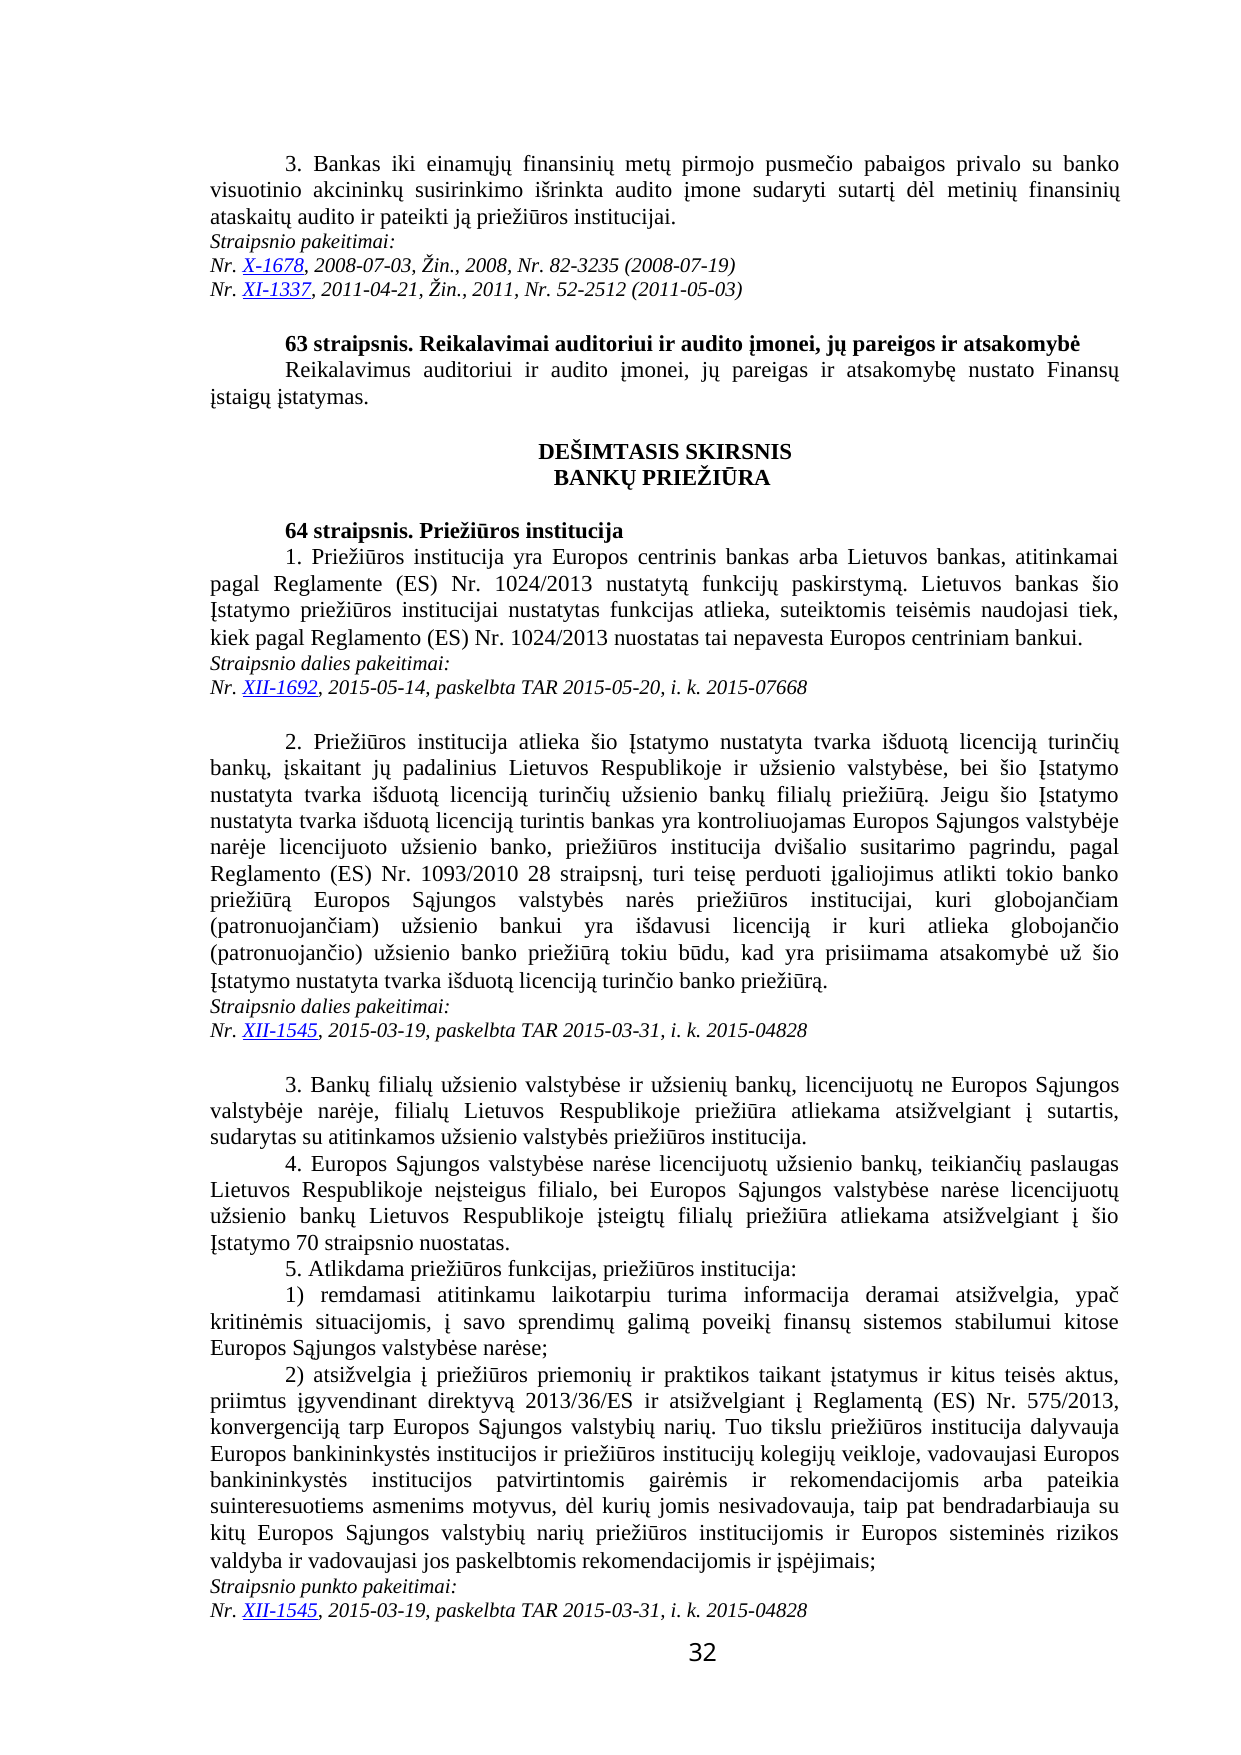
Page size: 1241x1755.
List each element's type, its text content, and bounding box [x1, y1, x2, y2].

text 2) atsižvelgia į priežiūros priemonių ir praktikos taikant įstatymus ir kitus teisės aktus, priimtus įgyvendinant direktyvą 2013/36/ES ir atsižvelgiant į Reglamentą (ES) Nr. 575/2013, konvergenciją tarp Europos Sąjungos valstybių narių. Tuo tikslu priežiūros institucija dalyvauja Europos bankininkystės institucijos ir priežiūros institucijų kolegijų veikloje, vadovaujasi Europos bankininkystės institucijos patvirtintomis gairėmis ir rekomendacijomis arba pateikia suinteresuotiems asmenims motyvus, dėl kurių jomis nesivadovauja, taip pat bendradarbiauja su kitų Europos Sąjungos valstybių narių priežiūros institucijomis ir Europos sisteminės rizikos valdyba ir vadovaujasi jos paskelbtomis rekomendacijomis ir įspėjimais; [210, 1361, 1120, 1574]
text 4. Europos Sąjungos valstybėse narėse licencijuotų užsienio bankų, teikiančių paslaugas Lietuvos Respublikoje neįsteigus filialo, bei Europos Sąjungos valstybėse narėse licencijuotų užsienio bankų Lietuvos Respublikoje įsteigtų filialų priežiūra atliekama atsižvelgiant į šio Įstatymo 70 straipsnio nuostatas. [210, 1150, 1120, 1255]
text 1) remdamasi atitinkamu laikotarpiu turima informacija deramai atsižvelgia, ypač kritinėmis situacijomis, į savo sprendimų galimą poveikį finansų sistemos stabilumui kitose Europos Sąjungos valstybėse narėse; [210, 1282, 1120, 1361]
text Nr. X-1678, 2008-07-03, Žin., 2008, Nr. 82-3235 (2008-07-19) [210, 253, 1120, 277]
text 3. Bankų filialų užsienio valstybėse ir užsienių bankų, licencijuotų ne Europos Sąjungos valstybėje narėje, filialų Lietuvos Respublikoje priežiūra atliekama atsižvelgiant į sutartis, sudarytas su atitinkamos užsienio valstybės priežiūros institucija. [210, 1071, 1120, 1150]
text DEŠIMTASIS SKIRSNIS [210, 438, 1120, 464]
text Nr. XII-1545, 2015-03-19, paskelbta TAR 2015-03-31, i. k. 2015-04828 [210, 1598, 1120, 1622]
text Straipsnio pakeitimai: [210, 229, 1120, 253]
text Straipsnio dalies pakeitimai: [210, 994, 1120, 1018]
text BANKŲ PRIEŽIŪRA [210, 464, 1120, 491]
text Nr. XII-1692, 2015-05-14, paskelbta TAR 2015-05-20, i. k. 2015-07668 [210, 675, 1120, 699]
text 3. Bankas iki einamųjų finansinių metų pirmojo pusmečio pabaigos privalo su banko visuotinio akcininkų susirinkimo išrinkta audito įmone sudaryti sutartį dėl metinių finansinių ataskaitų audito ir pateikti ją priežiūros institucijai. [210, 150, 1120, 229]
text Straipsnio punkto pakeitimai: [210, 1574, 1120, 1598]
text Straipsnio dalies pakeitimai: [210, 651, 1120, 675]
text Nr. XII-1545, 2015-03-19, paskelbta TAR 2015-03-31, i. k. 2015-04828 [210, 1018, 1120, 1042]
text 64 straipsnis. Priežiūros institucija [210, 517, 1120, 543]
text 5. Atlikdama priežiūros funkcijas, priežiūros institucija: [210, 1255, 1120, 1282]
text Nr. XI-1337, 2011-04-21, Žin., 2011, Nr. 52-2512 (2011-05-03) [210, 277, 1120, 301]
text 63 straipsnis. Reikalavimai auditoriui ir audito įmonei, jų pareigos ir atsakomybė [285, 330, 1120, 356]
text 1. Priežiūros institucija yra Europos centrinis bankas arba Lietuvos bankas, atitinkamai pagal Reglamente (ES) Nr. 1024/2013 nustatytą funkcijų paskirstymą. Lietuvos bankas šio Įstatymo priežiūros institucijai nustatytas funkcijas atlieka, suteiktomis teisėmis naudojasi tiek, kiek pagal Reglamento (ES) Nr. 1024/2013 nuostatas tai nepavesta Europos centriniam bankui. [210, 543, 1120, 651]
text Reikalavimus auditoriui ir audito įmonei, jų pareigas ir atsakomybę nustato Finansų įstaigų įstatymas. [210, 356, 1120, 409]
text 2. Priežiūros institucija atlieka šio Įstatymo nustatyta tvarka išduotą licenciją turinčių bankų, įskaitant jų padalinius Lietuvos Respublikoje ir užsienio valstybėse, bei šio Įstatymo nustatyta tvarka išduotą licenciją turinčių užsienio bankų filialų priežiūrą. Jeigu šio Įstatymo nustatyta tvarka išduotą licenciją turintis bankas yra kontroliuojamas Europos Sąjungos valstybėje narėje licencijuoto užsienio banko, priežiūros institucija dvišalio susitarimo pagrindu, pagal Reglamento (ES) Nr. 1093/2010 28 straipsnį, turi teisę perduoti įgaliojimus atlikti tokio banko priežiūrą Europos Sąjungos valstybės narės priežiūros institucijai, kuri globojančiam (patronuojančiam) užsienio bankui yra išdavusi licenciją ir kuri atlieka globojančio (patronuojančio) užsienio banko priežiūrą tokiu būdu, kad yra prisiimama atsakomybė už šio Įstatymo nustatyta tvarka išduotą licenciją turinčio banko priežiūrą. [210, 728, 1120, 994]
